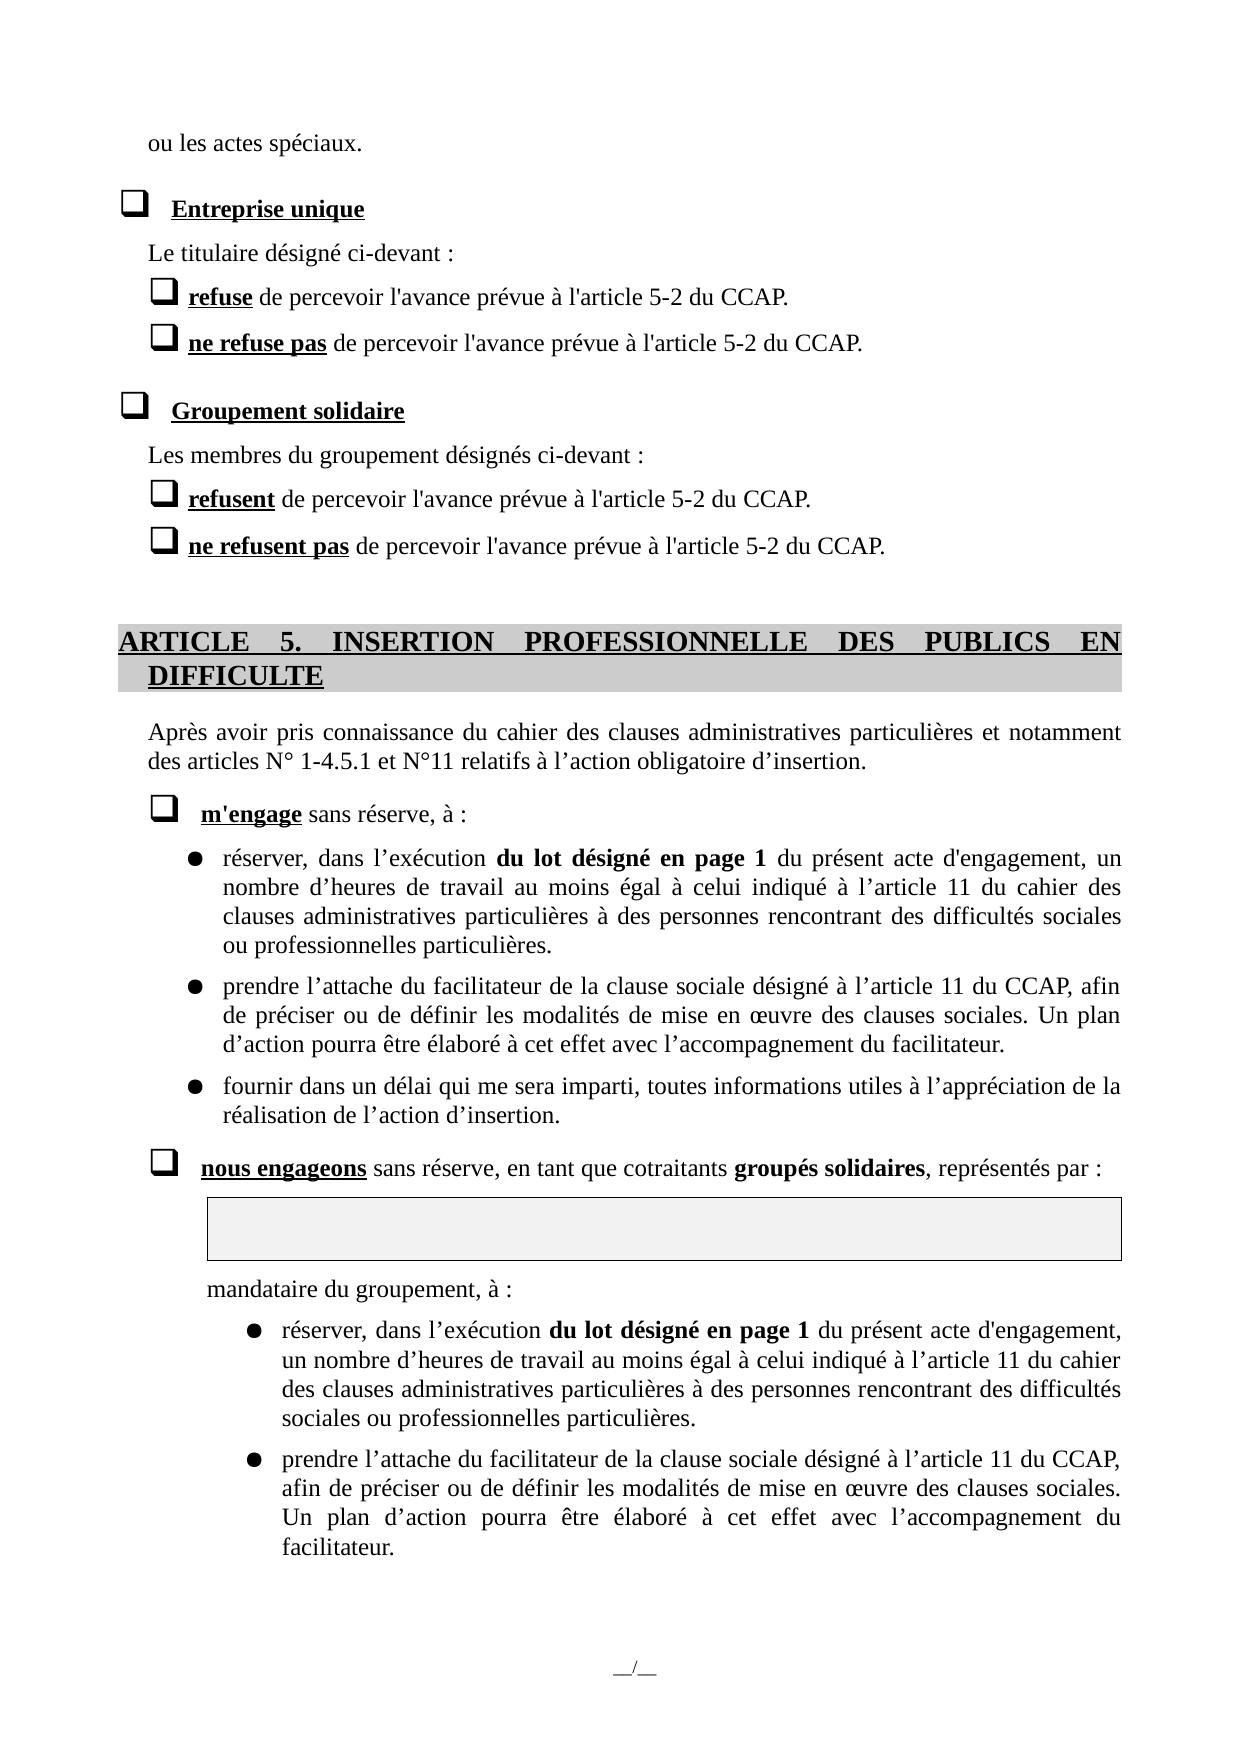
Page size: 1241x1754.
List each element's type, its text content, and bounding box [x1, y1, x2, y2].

text Après avoir pris connaissance du cahier des clauses administratives particulières et notamment des articles N° 1-4.5.1 et N°11 relatifs à l’action obligatoire d’insertion. [148, 716, 1122, 774]
text q nous engageons sans réserve, en tant que cotraitants groupés solidaires, représentés par : [148, 1142, 1122, 1184]
text q Entreprise unique [118, 182, 1122, 225]
text q refusent de percevoir l'avance prévue à l'article 5-2 du CCAP. [148, 482, 1122, 516]
text q ne refusent pas de percevoir l'avance prévue à l'article 5-2 du CCAP. [148, 528, 1122, 562]
text q refuse de percevoir l'avance prévue à l'article 5-2 du CCAP. [148, 279, 1122, 313]
subtitle DIFFICULTE [118, 655, 1122, 692]
text ou les actes spéciaux. [148, 128, 1122, 157]
text q Groupement solidaire [118, 384, 1122, 427]
list réserver, dans l’exécution du lot désigné en page 1 du présent acte d'engagement, un nombre d’heures de travail au moins égal à celui indiqué à l’article 11 du cahier des clauses administratives particulières à des personnes rencontrant des difficultés sociales ou professionnelles particulières. [185, 842, 1122, 959]
list prendre l’attache du facilitateur de la clause sociale désigné à l’article 11 du CCAP, afin de préciser ou de définir les modalités de mise en œuvre des clauses sociales. Un plan d’action pourra être élaboré à cet effet avec l’accompagnement du facilitateur. [185, 971, 1122, 1058]
subtitle ARTICLE 5. INSERTION PROFESSIONNELLE DES PUBLICS EN [118, 624, 1122, 653]
list fournir dans un délai qui me sera imparti, toutes informations utiles à l’appréciation de la réalisation de l’action d’insertion. [185, 1071, 1122, 1129]
text Le titulaire désigné ci-devant : [148, 238, 1122, 267]
text q ne refuse pas de percevoir l'avance prévue à l'article 5-2 du CCAP. [148, 326, 1122, 359]
text q m'engage sans réserve, à : [148, 787, 1122, 830]
list prendre l’attache du facilitateur de la clause sociale désigné à l’article 11 du CCAP, afin de préciser ou de définir les modalités de mise en œuvre des clauses sociales. Un plan d’action pourra être élaboré à cet effet avec l’accompagnement du facilitateur. [244, 1444, 1122, 1560]
list réserver, dans l’exécution du lot désigné en page 1 du présent acte d'engagement, un nombre d’heures de travail au moins égal à celui indiqué à l’article 11 du cahier des clauses administratives particulières à des personnes rencontrant des difficultés sociales ou professionnelles particulières. [244, 1315, 1122, 1432]
text Les membres du groupement désignés ci-devant : [148, 440, 1122, 469]
text mandataire du groupement, à : [207, 1274, 1122, 1303]
